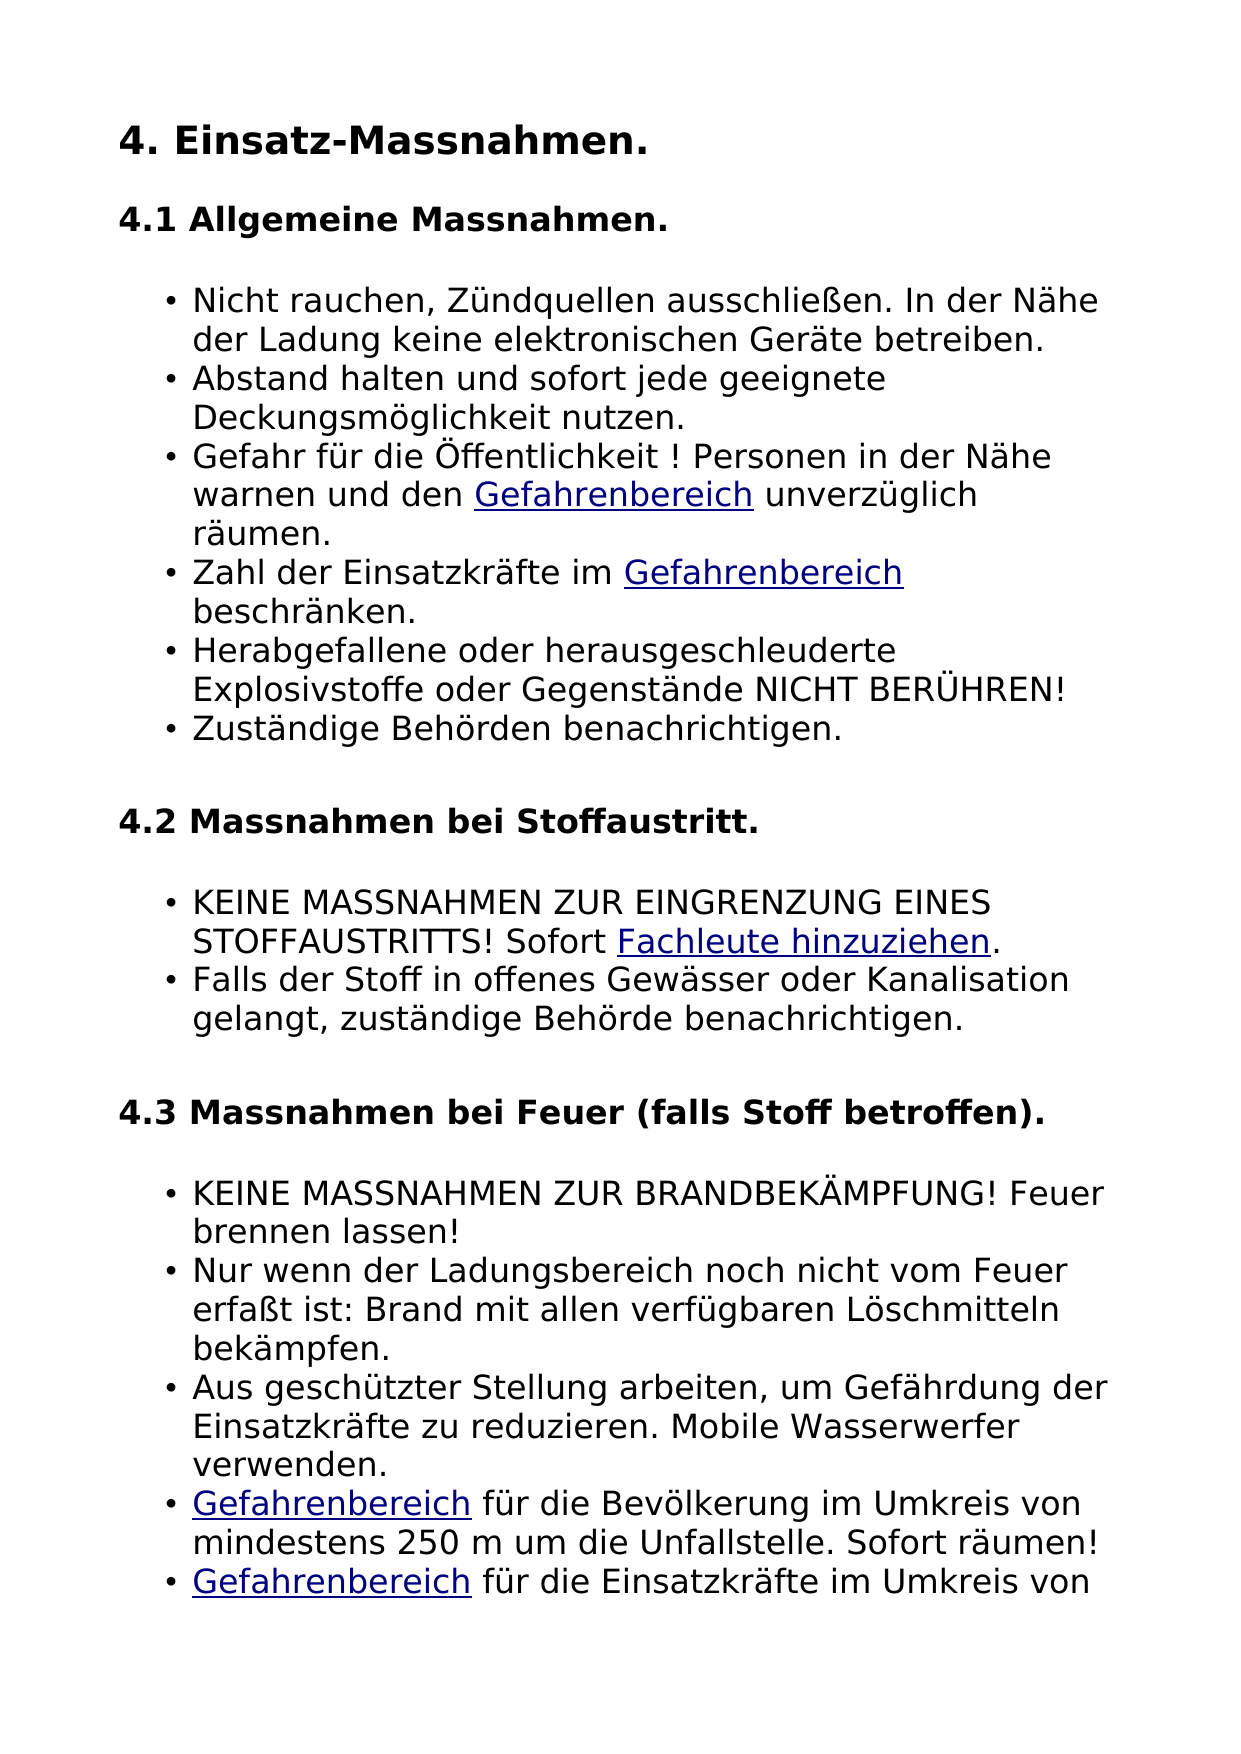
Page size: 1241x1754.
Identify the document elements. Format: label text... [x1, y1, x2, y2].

list Abstand halten und sofort jede geeignete Deckungsmöglichkeit nutzen. [177, 359, 1122, 437]
list Falls der Stoff in offenes Gewässer oder Kanalisation gelangt, zuständige Behörde benachrichtigen. [177, 961, 1122, 1039]
list Herabgefallene oder herausgeschleuderte Explosivstoffe oder Gegenstände NICHT BERÜHREN! [177, 631, 1122, 709]
list Gefahr für die Öffentlichkeit ! Personen in der Nähe warnen und den Gefahrenbereich unverzüglich räumen. [177, 437, 1122, 554]
list Gefahrenbereich für die Bevölkerung im Umkreis von mindestens 250 m um die Unfallstelle. Sofort räumen! [177, 1485, 1122, 1562]
subtitle 4.1 Allgemeine Massnahmen. [118, 201, 1122, 240]
list Nicht rauchen, Zündquellen ausschließen. In der Nähe der Ladung keine elektronischen Geräte betreiben. [177, 282, 1122, 359]
subtitle 4. Einsatz-Massnahmen. [118, 118, 1122, 163]
list Aus geschützter Stellung arbeiten, um Gefährdung der Einsatzkräfte zu reduzieren. Mobile Wasserwerfer verwenden. [177, 1368, 1122, 1485]
list Gefahrenbereich für die Einsatzkräfte im Umkreis von [177, 1562, 1122, 1601]
list Zahl der Einsatzkräfte im Gefahrenbereich beschränken. [177, 554, 1122, 631]
subtitle 4.2 Massnahmen bei Stoffaustritt. [118, 802, 1122, 841]
list Nur wenn der Ladungsbereich noch nicht vom Feuer erfaßt ist: Brand mit allen verfügbaren Löschmitteln bekämpfen. [177, 1252, 1122, 1368]
list Zuständige Behörden benachrichtigen. [177, 709, 1122, 748]
subtitle 4.3 Massnahmen bei Feuer (falls Stoff betroffen). [118, 1093, 1122, 1132]
list KEINE MASSNAHMEN ZUR EINGRENZUNG EINES STOFFAUSTRITTS! Sofort Fachleute hinzuziehen. [177, 883, 1122, 961]
list KEINE MASSNAHMEN ZUR BRANDBEKÄMPFUNG! Feuer brennen lassen! [177, 1174, 1122, 1252]
